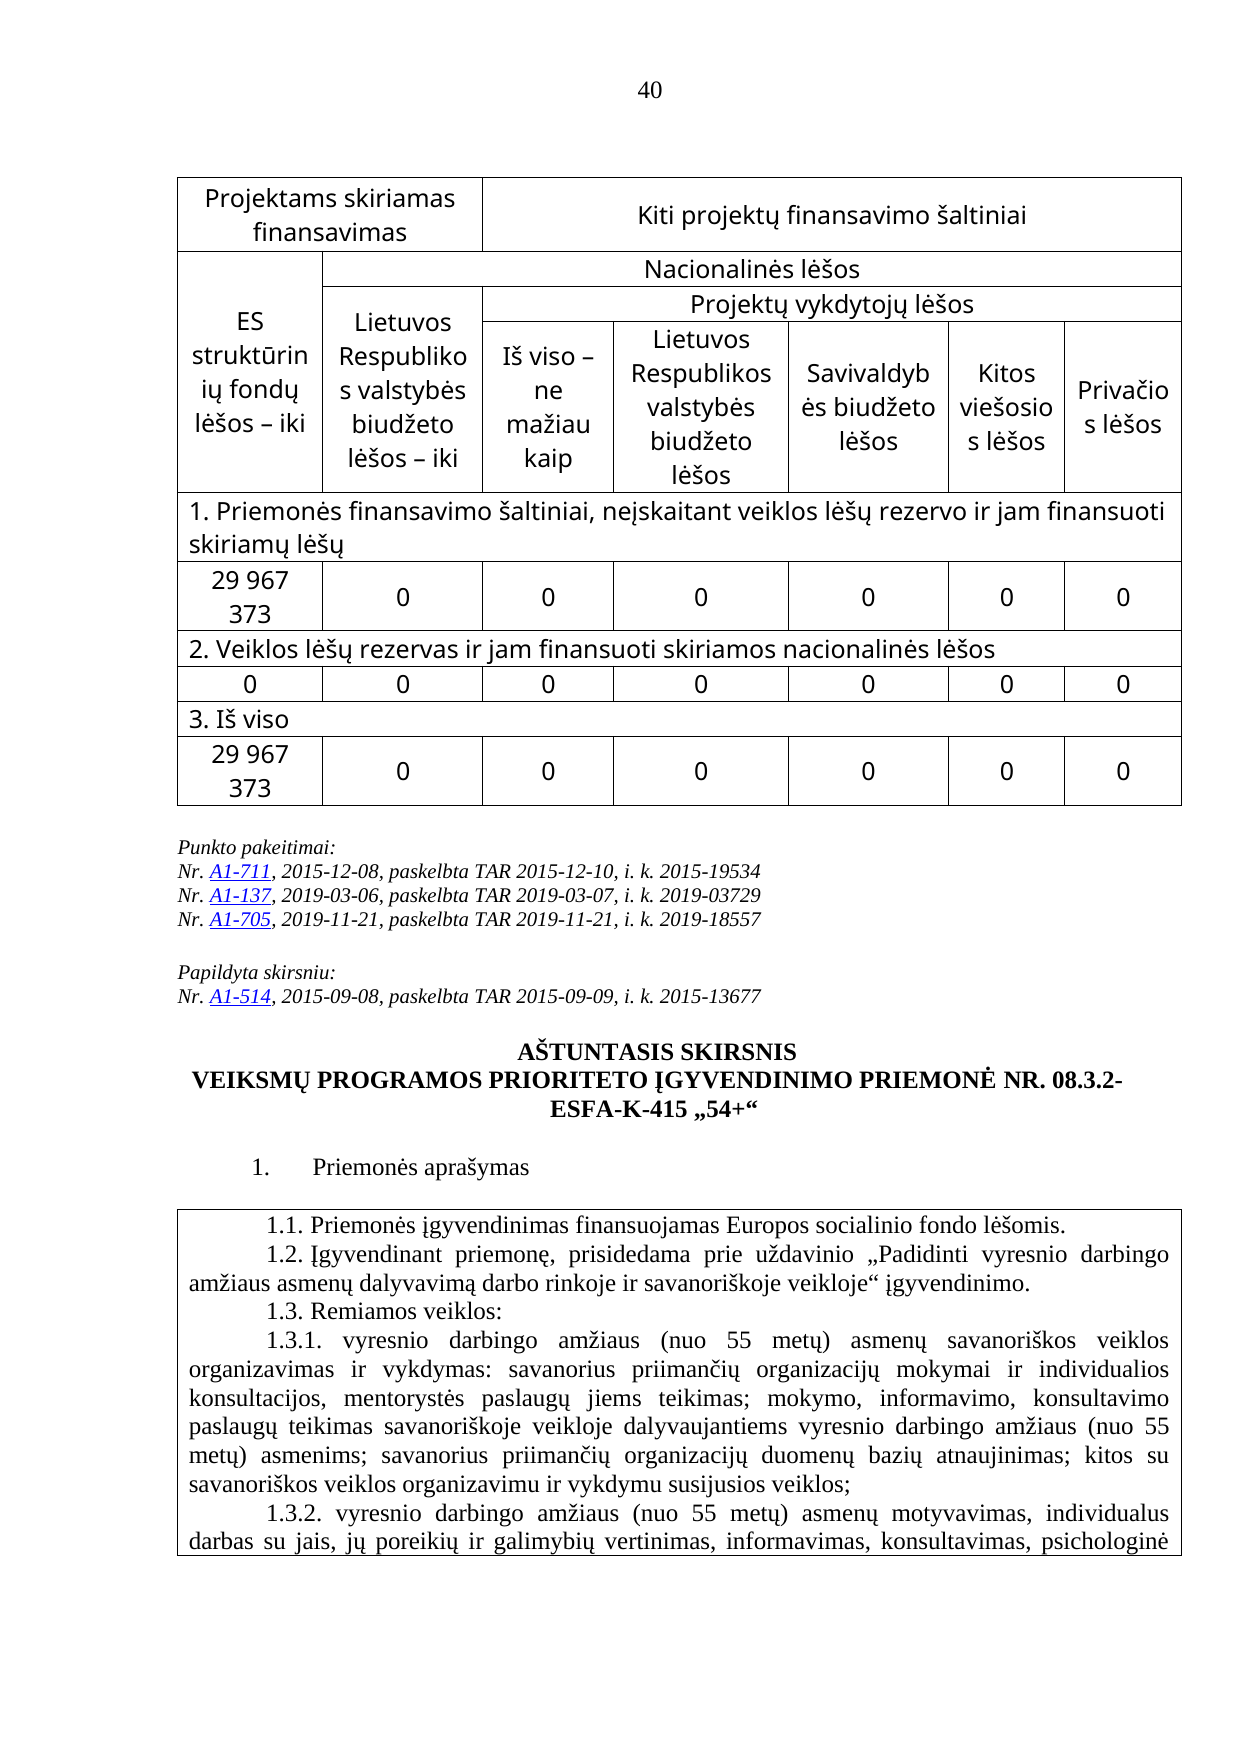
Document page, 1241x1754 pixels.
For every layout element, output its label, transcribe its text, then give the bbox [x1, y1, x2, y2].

table_cell 3. Iš viso [178, 702, 1181, 736]
table_cell 2. Veiklos lėšų rezervas ir jam finansuoti skiriamos nacionalinės lėšos [178, 631, 1181, 666]
text AŠTUNTASIS SKIRSNIS [177, 1037, 1137, 1065]
table_cell 0 [949, 562, 1064, 630]
table_cell 0 [789, 562, 948, 630]
table_cell 0 [949, 737, 1064, 805]
table_cell Kitos viešosios lėšos [949, 322, 1064, 492]
table_cell Savivaldybės biudžeto lėšos [789, 322, 948, 492]
table_cell 0 [614, 562, 788, 630]
text Nr. A1-514, 2015-09-08, paskelbta TAR 2015-09-09, i. k. 2015-13677 [177, 984, 1137, 1008]
table_cell 29 967 373 [178, 562, 322, 630]
table_cell 0 [1065, 562, 1181, 630]
text Punkto pakeitimai: [177, 835, 1137, 859]
text Papildyta skirsniu: [177, 960, 1137, 984]
table_cell 0 [1065, 667, 1181, 701]
table_cell Lietuvos Respublikos valstybės biudžeto lėšos [614, 322, 788, 492]
table_cell 0 [323, 737, 482, 805]
table_cell 0 [483, 737, 613, 805]
table_cell 0 [789, 667, 948, 701]
table_cell 0 [1065, 737, 1181, 805]
text Nr. A1-705, 2019-11-21, paskelbta TAR 2019-11-21, i. k. 2019-18557 [177, 907, 1137, 931]
text Nr. A1-137, 2019-03-06, paskelbta TAR 2019-03-07, i. k. 2019-03729 [177, 883, 1137, 907]
table_cell 0 [323, 667, 482, 701]
table_cell Nacionalinės lėšos [323, 252, 1181, 286]
table_cell 0 [323, 562, 482, 630]
table_cell Projektų vykdytojų lėšos [483, 287, 1181, 321]
text 1. Priemonės aprašymas [177, 1152, 1137, 1180]
table_header Kiti projektų finansavimo šaltiniai [483, 178, 1181, 251]
table_cell 0 [483, 562, 613, 630]
table_cell 0 [483, 667, 613, 701]
table_header 1.1. Priemonės įgyvendinimas finansuojamas Europos socialinio fondo lėšomis. 1.2. Įgyvendinant priemonę, prisidedama prie uždavinio „Padidinti vyresnio darbingo amžiaus asmenų dalyvavimą darbo rinkoje ir savanoriškoje veikloje“ įgyvendinimo. 1.3. Remiamos veiklos: 1.3.1. vyresnio darbingo amžiaus (nuo 55 metų) asmenų savanoriškos veiklos organizavimas ir vykdymas: savanorius priimančių organizacijų mokymai ir individualios konsultacijos, mentorystės paslaugų jiems teikimas; mokymo, informavimo, konsultavimo paslaugų teikimas savanoriškoje veikloje dalyvaujantiems vyresnio darbingo amžiaus (nuo 55 metų) asmenims; savanorius priimančių organizacijų duomenų bazių atnaujinimas; kitos su savanoriškos veiklos organizavimu ir vykdymu susijusios veiklos; 1.3.2. vyresnio darbingo amžiaus (nuo 55 metų) asmenų motyvavimas, individualus darbas su jais, jų poreikių ir galimybių vertinimas, informavimas, konsultavimas, psichologinė [178, 1210, 1181, 1555]
table_cell 29 967 373 [178, 737, 322, 805]
text VEIKSMŲ PROGRAMOS PRIORITETO ĮGYVENDINIMO PRIEMONĖ NR. 08.3.2-ESFA-K-415 „54+“ [177, 1065, 1137, 1123]
table_cell 0 [949, 667, 1064, 701]
text Nr. A1-711, 2015-12-08, paskelbta TAR 2015-12-10, i. k. 2015-19534 [177, 859, 1137, 883]
table_cell 0 [789, 737, 948, 805]
table_cell 0 [614, 667, 788, 701]
table_cell Privačios lėšos [1065, 322, 1181, 492]
table_cell Lietuvos Respublikos valstybės biudžeto lėšos – iki [323, 287, 482, 492]
table_cell ES struktūrinių fondų lėšos – iki [178, 252, 322, 492]
table_header Projektams skiriamas finansavimas [178, 178, 482, 251]
table_cell 1. Priemonės finansavimo šaltiniai, neįskaitant veiklos lėšų rezervo ir jam finansuoti skiriamų lėšų [178, 493, 1181, 561]
table_cell 0 [614, 737, 788, 805]
table_cell 0 [178, 667, 322, 701]
table_cell Iš viso – ne mažiau kaip [483, 322, 613, 492]
